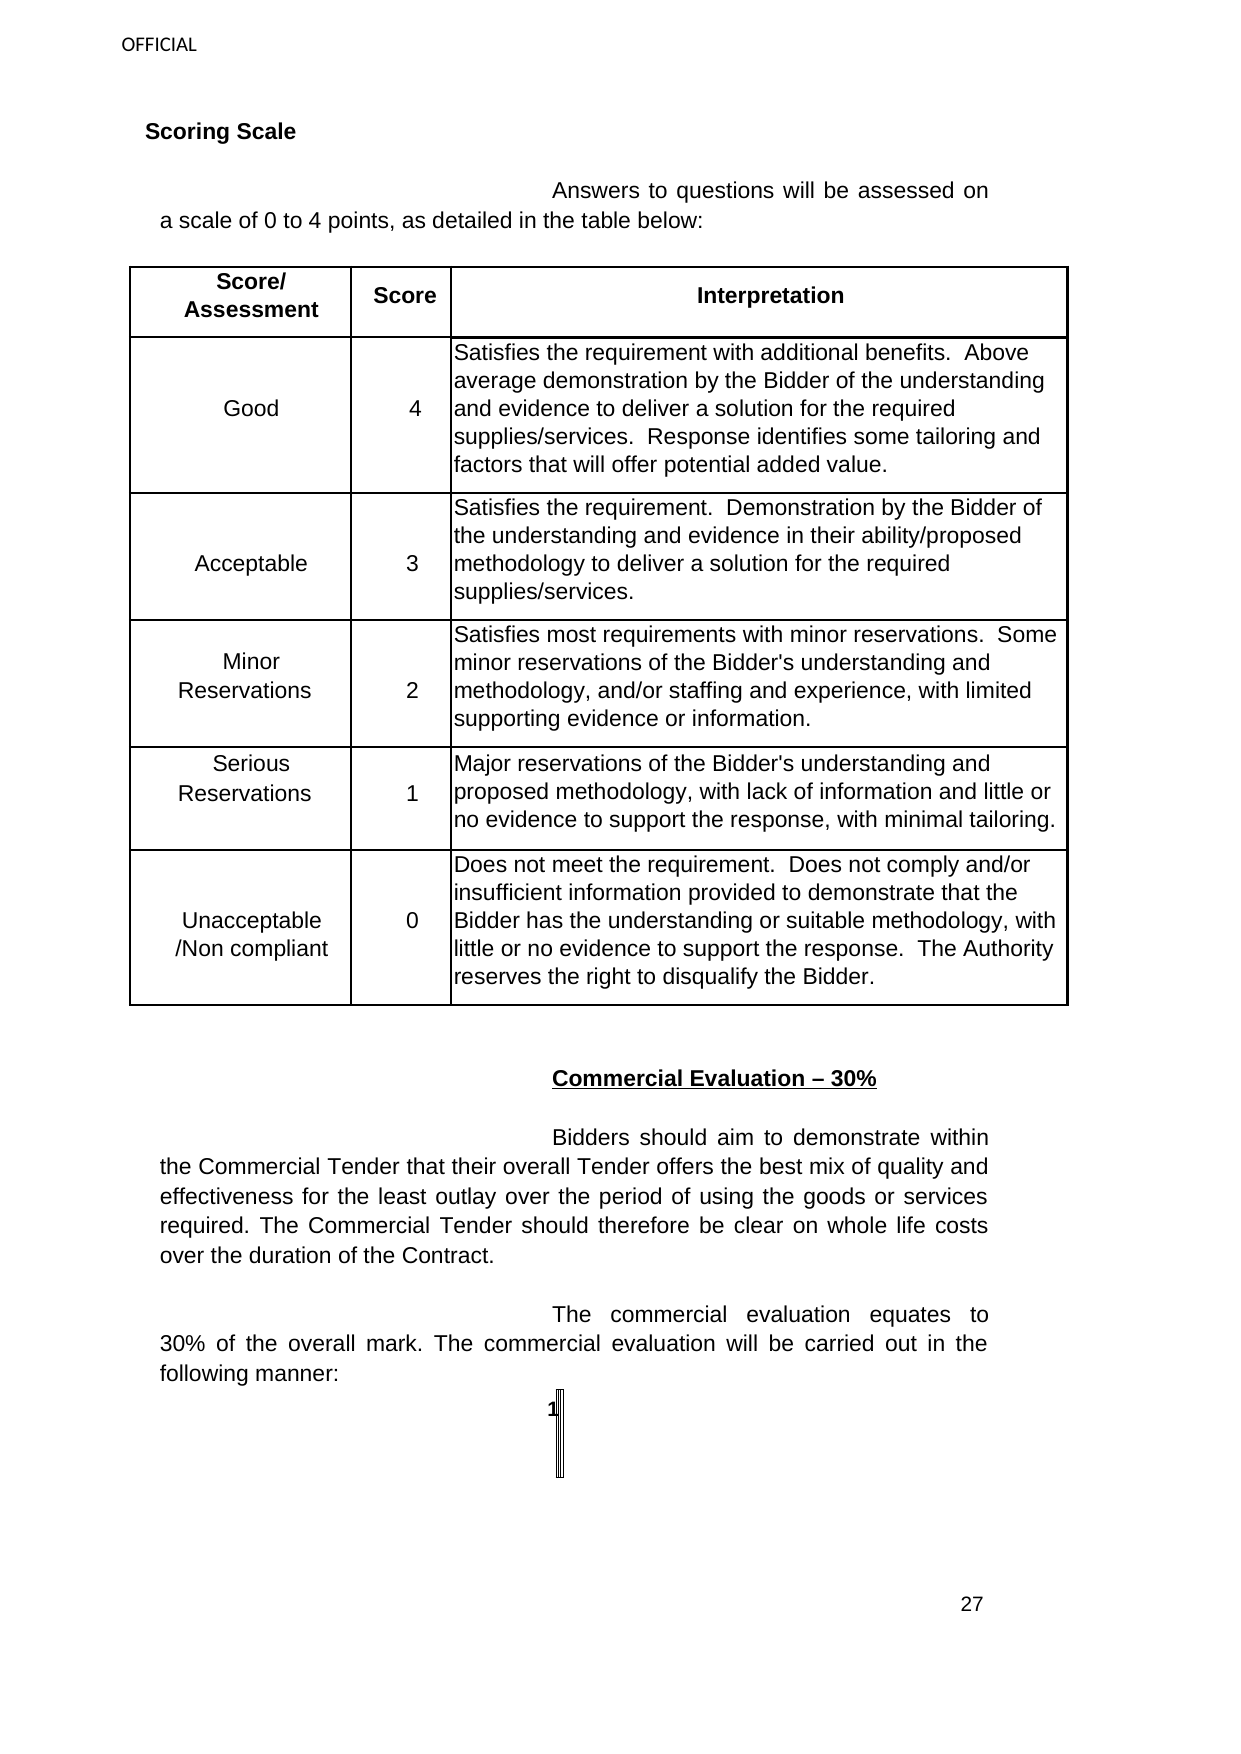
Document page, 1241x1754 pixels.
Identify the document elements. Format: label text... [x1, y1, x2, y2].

table_cell Satisfies most requirements with minor reservations. Some minor reservations of the Bidder's understanding and methodology, and/or staffing and experience, with limited supporting evidence or information. [452, 621, 1066, 746]
table_cell Serious Reservations [131, 748, 350, 848]
table_cell 2 [352, 621, 450, 746]
table_header Interpretation [452, 268, 1066, 336]
table_cell 3 [352, 494, 450, 619]
text Bidders should aim to demonstrate within the Commercial Tender that their overall Tender offers the best mix of quality and effectiveness for the least outlay over the period of using the goods or services required. The Commercial Tender should therefore be clear on whole life costs over the duration of the Contract. [159, 1124, 989, 1268]
table_cell 1 [352, 748, 450, 848]
table_cell Major reservations of the Bidder's understanding and proposed methodology, with lack of information and little or no evidence to support the response, with minimal tailoring. [452, 748, 1066, 848]
text Commercial Evaluation – 30% [159, 1065, 989, 1091]
table_cell Minor Reservations [131, 621, 350, 746]
text Answers to questions will be assessed on a scale of 0 to 4 points, as detailed in the table below: [159, 177, 989, 233]
table_cell Satisfies the requirement. Demonstration by the Bidder of the understanding and evidence in their ability/proposed methodology to deliver a solution for the required supplies/services. [452, 494, 1066, 619]
table_cell 0 [352, 851, 450, 1004]
text Scoring Scale [145, 118, 989, 144]
table_header Score [352, 268, 450, 336]
table_cell Acceptable [131, 494, 350, 619]
table_cell Unacceptable /Non compliant [131, 851, 350, 1004]
text The commercial evaluation equates to 30% of the overall mark. The commercial evaluation will be carried out in the following manner: [159, 1301, 989, 1386]
table_cell Good [131, 338, 350, 492]
table_header Score/ Assessment [131, 268, 350, 336]
table_cell Does not meet the requirement. Does not comply and/or insufficient information provided to demonstrate that the Bidder has the understanding or suitable methodology, with little or no evidence to support the response. The Authority reserves the right to disqualify the Bidder. [452, 851, 1066, 1004]
table_cell 4 [352, 338, 450, 492]
table_cell Satisfies the requirement with additional benefits. Above average demonstration by the Bidder of the understanding and evidence to deliver a solution for the required supplies/services. Response identifies some tailoring and factors that will offer potential added value. [452, 339, 1066, 492]
